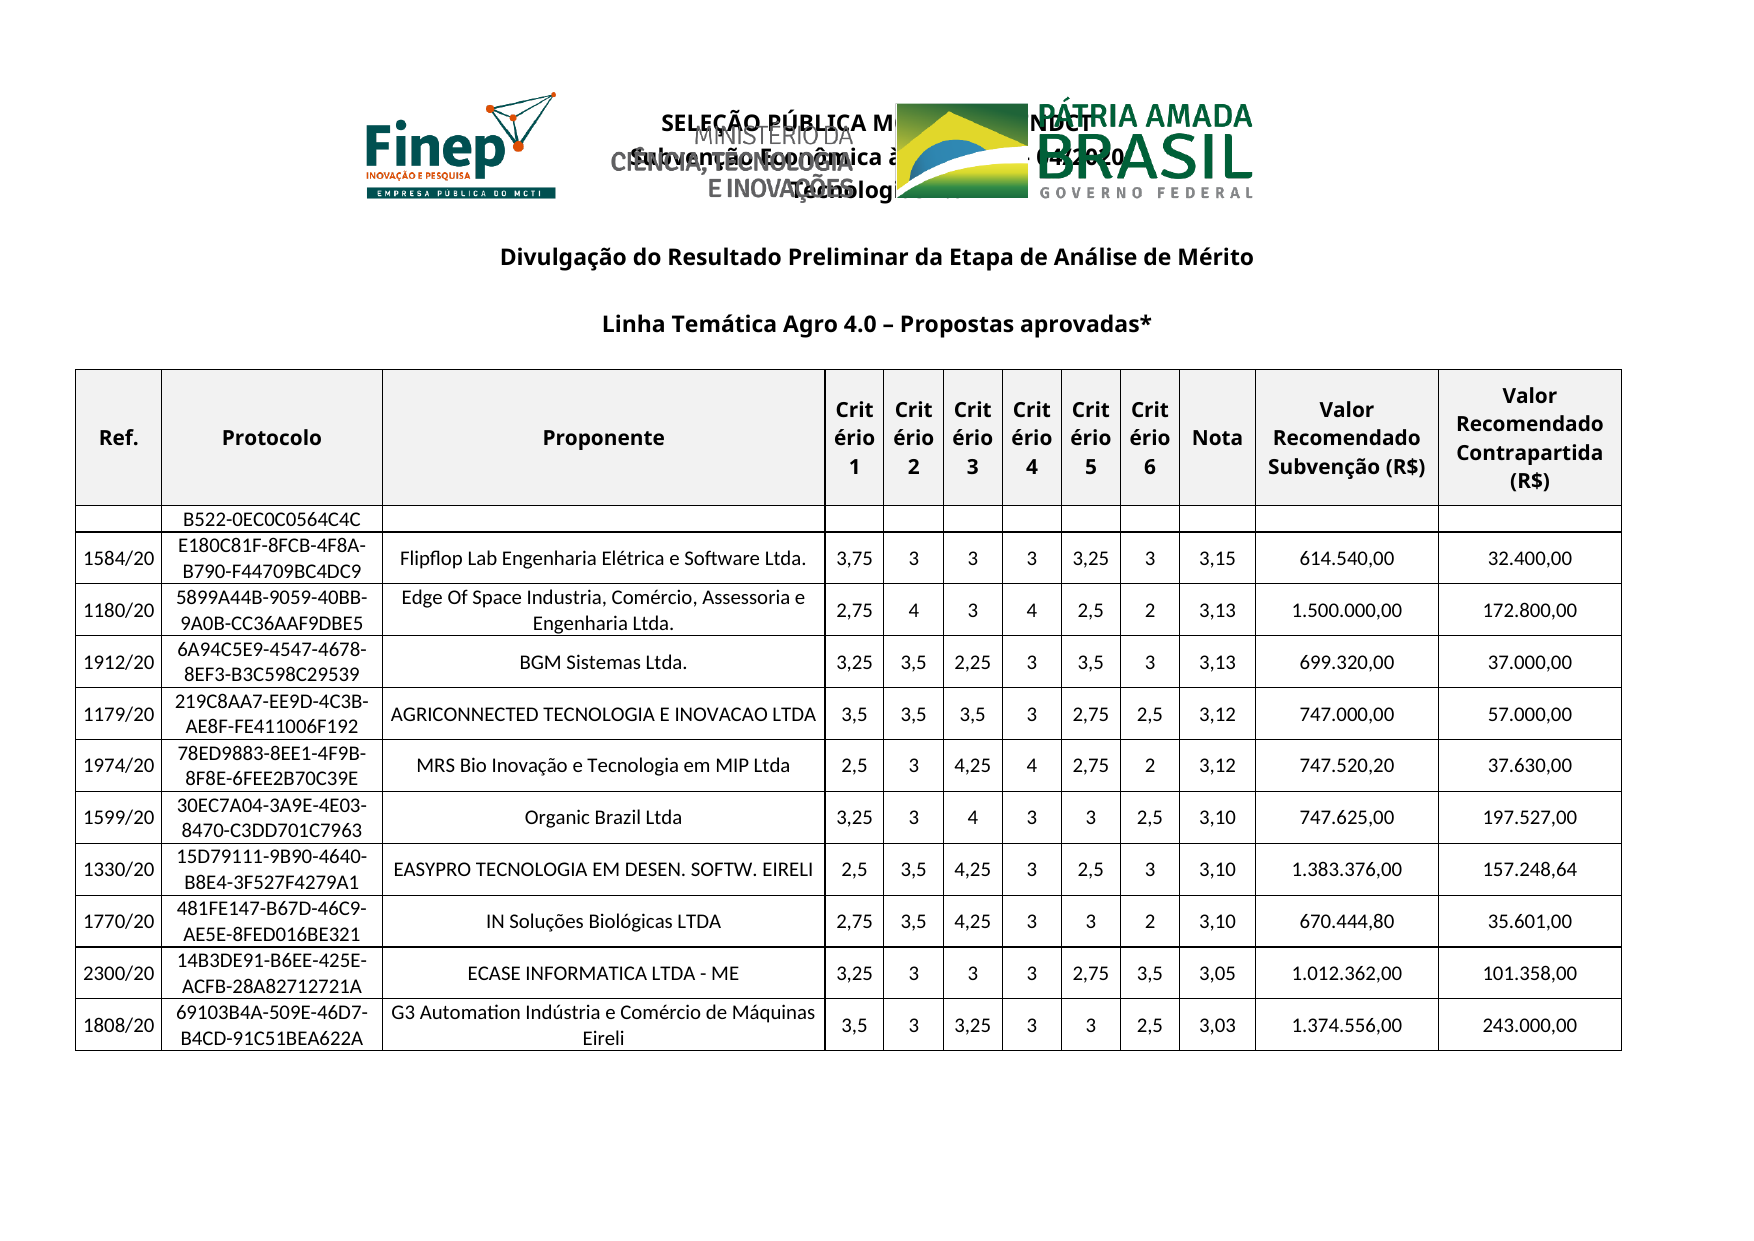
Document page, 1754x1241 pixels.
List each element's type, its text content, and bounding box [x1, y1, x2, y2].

table_header Ref. [76, 370, 161, 505]
table_cell 3,03 [1180, 999, 1255, 1050]
table_cell 3 [1062, 896, 1120, 946]
table_cell 614.540,00 [1256, 533, 1438, 583]
table_cell 3,13 [1180, 636, 1255, 687]
table_cell 481FE147-B67D-46C9-AE5E-8FED016BE321 [162, 896, 382, 946]
table_cell 4 [884, 584, 943, 635]
table_cell [1121, 506, 1179, 531]
table_cell 2,25 [944, 636, 1002, 687]
table_cell 3,12 [1180, 740, 1255, 791]
table_cell 1.500.000,00 [1256, 584, 1438, 635]
table_cell 2,75 [1062, 688, 1120, 739]
table_cell 3 [1003, 999, 1061, 1050]
table_cell 172.800,00 [1439, 584, 1621, 635]
table_cell 3 [944, 584, 1002, 635]
table_cell 3,5 [884, 844, 943, 894]
table_cell 3,10 [1180, 844, 1255, 894]
table_cell 4 [1003, 740, 1061, 791]
table_cell 6A94C5E9-4547-4678-8EF3-B3C598C29539 [162, 636, 382, 687]
table_cell 1.383.376,00 [1256, 844, 1438, 894]
table_cell [826, 506, 883, 531]
table_cell [1180, 506, 1255, 531]
table_cell 3,5 [1121, 948, 1179, 998]
table_cell 1584/20 [76, 533, 161, 583]
table_cell 35.601,00 [1439, 896, 1621, 946]
table_cell 3,5 [884, 896, 943, 946]
table_cell 3 [1003, 636, 1061, 687]
table_cell 69103B4A-509E-46D7-B4CD-91C51BEA622A [162, 999, 382, 1050]
table_cell 3,5 [884, 688, 943, 739]
table_cell 3,5 [826, 688, 883, 739]
table_cell 37.630,00 [1439, 740, 1621, 791]
table_cell E180C81F-8FCB-4F8A-B790-F44709BC4DC9 [162, 533, 382, 583]
table_cell 3 [1003, 533, 1061, 583]
table_cell 3,5 [1062, 636, 1120, 687]
table_cell Flipflop Lab Engenharia Elétrica e Software Ltda. [383, 533, 824, 583]
table_cell 3,25 [944, 999, 1002, 1050]
table_cell EASYPRO TECNOLOGIA EM DESEN. SOFTW. EIRELI [383, 844, 824, 894]
table_cell 3,25 [826, 948, 883, 998]
table_cell 78ED9883-8EE1-4F9B-8F8E-6FEE2B70C39E [162, 740, 382, 791]
table_cell Edge Of Space Industria, Comércio, Assessoria e Engenharia Ltda. [383, 584, 824, 635]
table_cell BGM Sistemas Ltda. [383, 636, 824, 687]
table_cell 2,5 [1062, 584, 1120, 635]
table_cell 2,75 [826, 584, 883, 635]
table_cell [1256, 506, 1438, 531]
table_cell 2,5 [826, 844, 883, 894]
table_cell 747.000,00 [1256, 688, 1438, 739]
table_header Protocolo [162, 370, 382, 505]
table_header Valor Recomendado Subvenção (R$) [1256, 370, 1438, 505]
table_cell 1.012.362,00 [1256, 948, 1438, 998]
table_cell 3 [1121, 844, 1179, 894]
table_cell Organic Brazil Ltda [383, 792, 824, 843]
table_header Critério 2 [884, 370, 943, 505]
table_cell [383, 506, 824, 531]
table_cell 3,05 [1180, 948, 1255, 998]
table_cell 1180/20 [76, 584, 161, 635]
table_cell 15D79111-9B90-4640-B8E4-3F527F4279A1 [162, 844, 382, 894]
table_cell 1770/20 [76, 896, 161, 946]
table_cell 3 [1003, 948, 1061, 998]
table_cell 1330/20 [76, 844, 161, 894]
table_cell 2,75 [826, 896, 883, 946]
table_cell 5899A44B-9059-40BB-9A0B-CC36AAF9DBE5 [162, 584, 382, 635]
table_header Valor Recomendado Contrapartida (R$) [1439, 370, 1621, 505]
table_cell 1912/20 [76, 636, 161, 687]
table_cell 699.320,00 [1256, 636, 1438, 687]
table_cell [1062, 506, 1120, 531]
table_cell 4 [944, 792, 1002, 843]
table_cell 2,5 [1062, 844, 1120, 894]
table_cell 3 [884, 999, 943, 1050]
table_cell B522-0EC0C0564C4C [162, 506, 382, 531]
table_cell 3,5 [826, 999, 883, 1050]
table_cell 3 [884, 948, 943, 998]
table_cell 3,12 [1180, 688, 1255, 739]
table_cell 219C8AA7-EE9D-4C3B-AE8F-FE411006F192 [162, 688, 382, 739]
table_cell 4 [1003, 584, 1061, 635]
table_cell 3,10 [1180, 896, 1255, 946]
table_cell 4,25 [944, 844, 1002, 894]
table_cell 1974/20 [76, 740, 161, 791]
table_cell 3,25 [826, 792, 883, 843]
table_cell 30EC7A04-3A9E-4E03-8470-C3DD701C7963 [162, 792, 382, 843]
table_cell 2,5 [826, 740, 883, 791]
table_cell [1003, 506, 1061, 531]
table_header Critério 6 [1121, 370, 1179, 505]
table_cell 2,5 [1121, 999, 1179, 1050]
table_cell G3 Automation Indústria e Comércio de Máquinas Eireli [383, 999, 824, 1050]
table_header Critério 3 [944, 370, 1002, 505]
table_cell 3 [1121, 533, 1179, 583]
table_cell AGRICONNECTED TECNOLOGIA E INOVACAO LTDA [383, 688, 824, 739]
table_cell 2 [1121, 584, 1179, 635]
table_header Nota [1180, 370, 1255, 505]
table_cell MRS Bio Inovação e Tecnologia em MIP Ltda [383, 740, 824, 791]
table_cell 747.625,00 [1256, 792, 1438, 843]
table_cell 1599/20 [76, 792, 161, 843]
table_cell 3,13 [1180, 584, 1255, 635]
table_cell 3 [1062, 999, 1120, 1050]
table_cell 3,25 [1062, 533, 1120, 583]
table_header Critério 1 [826, 370, 883, 505]
table_cell 1.374.556,00 [1256, 999, 1438, 1050]
table_cell 3 [1003, 792, 1061, 843]
table_cell 3 [884, 533, 943, 583]
table_cell 3 [884, 740, 943, 791]
table_header Critério 4 [1003, 370, 1061, 505]
table_cell 3 [1003, 896, 1061, 946]
table_cell 37.000,00 [1439, 636, 1621, 687]
table_cell 3 [944, 533, 1002, 583]
table_cell 4,25 [944, 896, 1002, 946]
table_cell 2300/20 [76, 948, 161, 998]
table_cell 3 [1003, 688, 1061, 739]
table_cell 3,10 [1180, 792, 1255, 843]
table_cell 3 [1121, 636, 1179, 687]
table_cell 3,25 [826, 636, 883, 687]
table_cell 2,5 [1121, 688, 1179, 739]
table_cell 243.000,00 [1439, 999, 1621, 1050]
table_cell 3 [1062, 792, 1120, 843]
table_header Critério 5 [1062, 370, 1120, 505]
table_cell 2,5 [1121, 792, 1179, 843]
table_cell 3,5 [944, 688, 1002, 739]
table_cell 3 [1003, 844, 1061, 894]
table_cell 1808/20 [76, 999, 161, 1050]
table_cell 3,75 [826, 533, 883, 583]
table_cell [1439, 506, 1621, 531]
table_cell 747.520,20 [1256, 740, 1438, 791]
table_cell [884, 506, 943, 531]
table_cell 101.358,00 [1439, 948, 1621, 998]
table_cell 1179/20 [76, 688, 161, 739]
table_cell 2 [1121, 740, 1179, 791]
table_cell [76, 506, 161, 531]
table_cell 2,75 [1062, 948, 1120, 998]
table_cell 3,5 [884, 636, 943, 687]
table_cell 157.248,64 [1439, 844, 1621, 894]
table_cell 57.000,00 [1439, 688, 1621, 739]
table_cell 2,75 [1062, 740, 1120, 791]
table_cell 14B3DE91-B6EE-425E-ACFB-28A82712721A [162, 948, 382, 998]
table_cell 3,15 [1180, 533, 1255, 583]
table_cell ECASE INFORMATICA LTDA - ME [383, 948, 824, 998]
table_cell 4,25 [944, 740, 1002, 791]
table_cell 3 [944, 948, 1002, 998]
table_cell 32.400,00 [1439, 533, 1621, 583]
table_cell 670.444,80 [1256, 896, 1438, 946]
table_cell 197.527,00 [1439, 792, 1621, 843]
table_cell 3 [884, 792, 943, 843]
table_cell 2 [1121, 896, 1179, 946]
table_header Proponente [383, 370, 824, 505]
table_cell IN Soluções Biológicas LTDA [383, 896, 824, 946]
table_cell [944, 506, 1002, 531]
